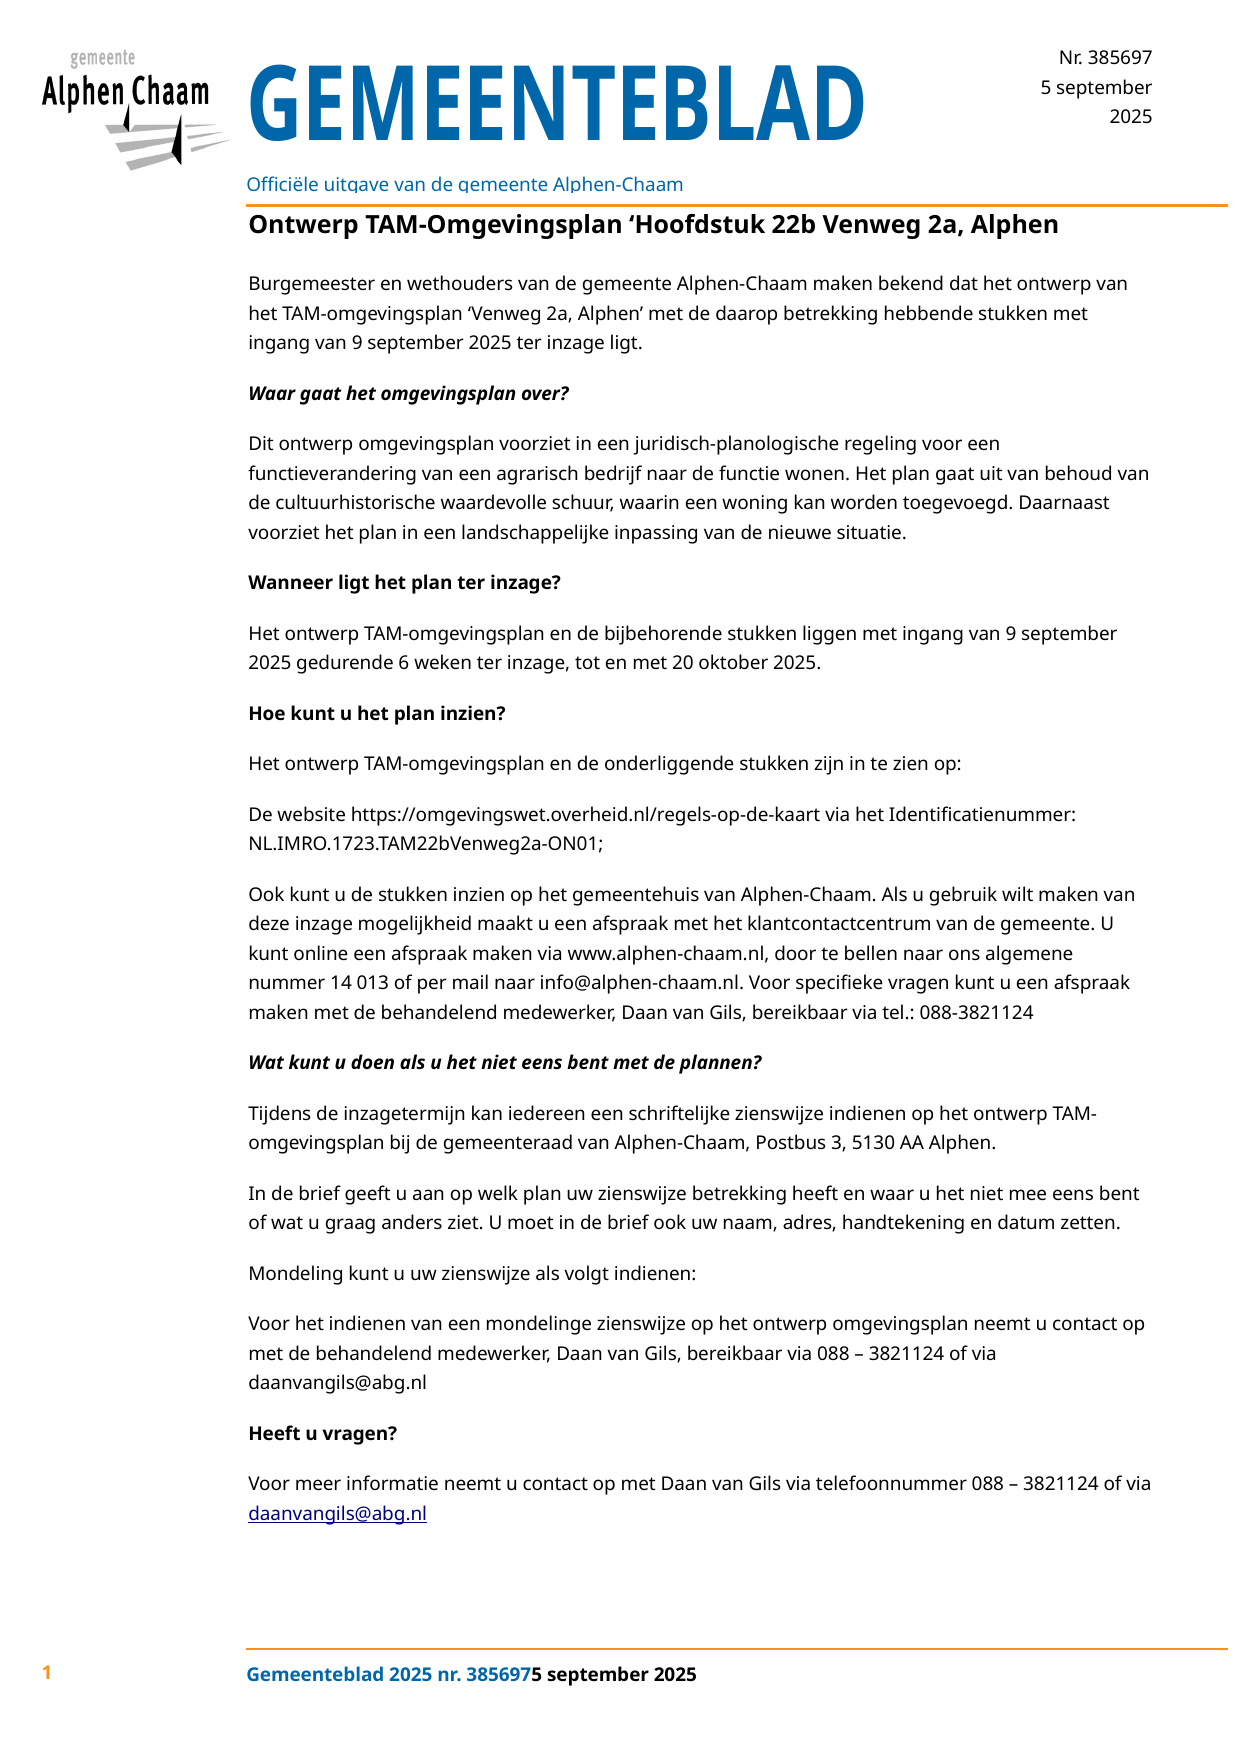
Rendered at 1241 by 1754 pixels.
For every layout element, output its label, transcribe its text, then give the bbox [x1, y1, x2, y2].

text Het ontwerp TAM-omgevingsplan en de onderliggende stukken zijn in te zien op: [248, 750, 1152, 776]
text Wanneer ligt het plan ter inzage? [248, 569, 1152, 595]
picture [41, 47, 231, 172]
text Dit ontwerp omgevingsplan voorziet in een juridisch-planologische regeling voor een functieverandering van een agrarisch bedrijf naar de functie wonen. Het plan gaat uit van behoud van de cultuurhistorische waardevolle schuur, waarin een woning kan worden toegevoegd. Daarnaast voorziet het plan in een landschappelijke inpassing van de nieuwe situatie. [248, 430, 1152, 545]
text De website https://omgevingswet.overheid.nl/regels-op-de-kaart via het Identificatienummer: NL.IMRO.1723.TAM22bVenweg2a-ON01; [248, 801, 1152, 856]
text Ook kunt u de stukken inzien op het gemeentehuis van Alphen-Chaam. Als u gebruik wilt maken van deze inzage mogelijkheid maakt u een afspraak met het klantcontactcentrum van de gemeente. U kunt online een afspraak maken via www.alphen-chaam.nl, door te bellen naar ons algemene nummer 14 013 of per mail naar info@alphen-chaam.nl. Voor specifieke vragen kunt u een afspraak maken met de behandelend medewerker, Daan van Gils, bereikbaar via tel.: 088-3821124 [248, 881, 1152, 1025]
text Voor het indienen van een mondelinge zienswijze op het ontwerp omgevingsplan neemt u contact op met de behandelend medewerker, Daan van Gils, bereikbaar via 088 – 3821124 of via daanvangils@abg.nl [248, 1310, 1152, 1395]
text Mondeling kunt u uw zienswijze als volgt indienen: [248, 1260, 1152, 1286]
text Voor meer informatie neemt u contact op met Daan van Gils via telefoonnummer 088 – 3821124 of via daanvangils@abg.nl [248, 1470, 1152, 1526]
text Tijdens de inzagetermijn kan iedereen een schriftelijke zienswijze indienen op het ontwerp TAM-omgevingsplan bij de gemeenteraad van Alphen-Chaam, Postbus 3, 5130 AA Alphen. [248, 1100, 1152, 1155]
text Wat kunt u doen als u het niet eens bent met de plannen? [248, 1049, 1152, 1075]
text Heeft u vragen? [248, 1420, 1152, 1446]
text Waar gaat het omgevingsplan over? [248, 380, 1152, 406]
text Burgemeester en wethouders van de gemeente Alphen-Chaam maken bekend dat het ontwerp van het TAM-omgevingsplan ‘Venweg 2a, Alphen’ met de daarop betrekking hebbende stukken met ingang van 9 september 2025 ter inzage ligt. [248, 270, 1152, 355]
text Het ontwerp TAM-omgevingsplan en de bijbehorende stukken liggen met ingang van 9 september 2025 gedurende 6 weken ter inzage, tot en met 20 oktober 2025. [248, 620, 1152, 675]
text Ontwerp TAM-Omgevingsplan ‘Hoofdstuk 22b Venweg 2a, Alphen [248, 207, 1152, 241]
text Hoe kunt u het plan inzien? [248, 700, 1152, 726]
text In de brief geeft u aan op welk plan uw zienswijze betrekking heeft en waar u het niet mee eens bent of wat u graag anders ziet. U moet in de brief ook uw naam, adres, handtekening en datum zetten. [248, 1180, 1152, 1235]
